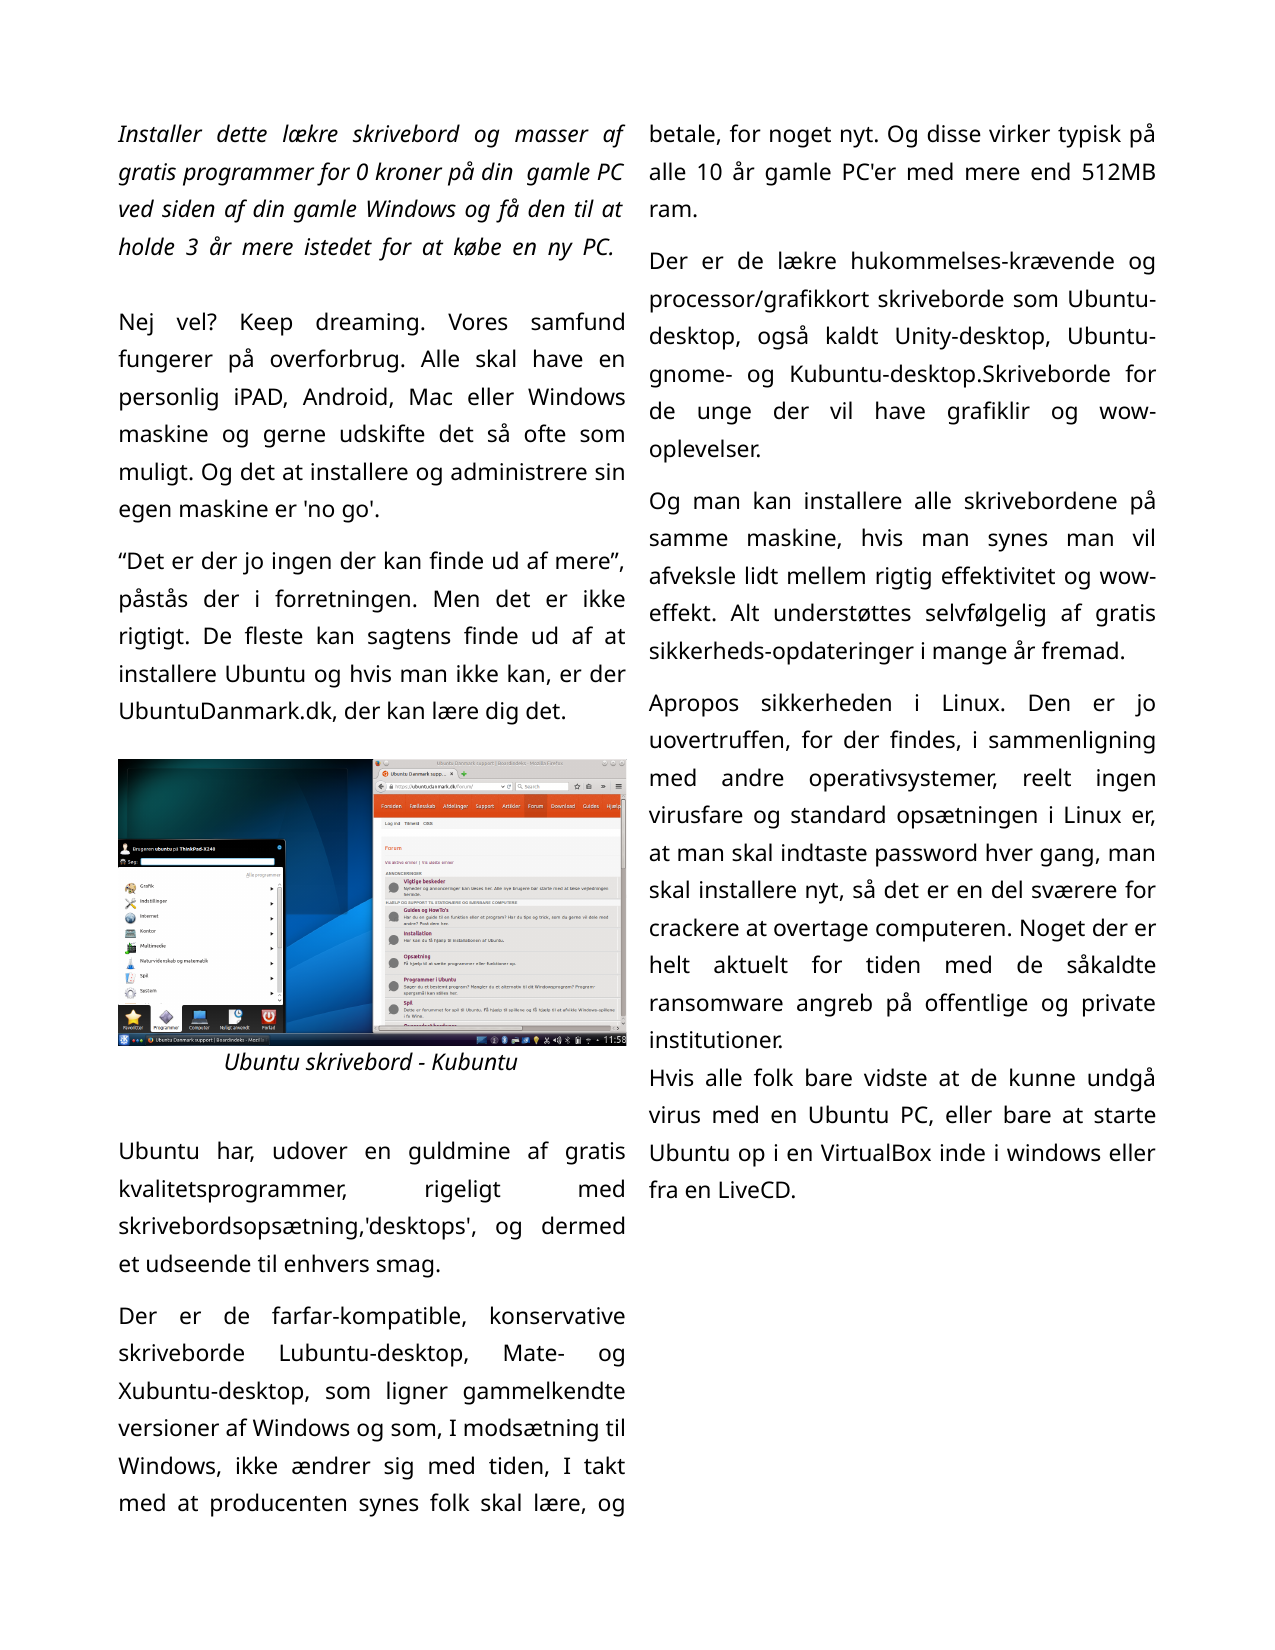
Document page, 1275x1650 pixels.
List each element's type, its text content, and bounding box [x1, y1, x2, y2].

text Der er de farfar-kompatible, konservative skriveborde Lubuntu-desktop, Mate- og Xubuntu-desktop, som ligner gammelkendte versioner af Windows og som, I modsætning til Windows, ikke ændrer sig med tiden, I takt med at producenten synes folk skal lære, og [118, 1299, 626, 1518]
text Og man kan installere alle skrivebordene på samme maskine, hvis man synes man vil afveksle lidt mellem rigtig effektivitet og wow-effekt. Alt understøttes selvfølgelig af gratis sikkerheds-opdateringer i mange år fremad. [649, 485, 1157, 666]
text Apropos sikkerheden i Linux. Den er jo uovertruffen, for der findes, i sammenligning med andre operativsystemer, reelt ingen virusfare og standard opsætningen i Linux er, at man skal indtaste password hver gang, man skal installere nyt, så det er en del sværere for crackere at overtage computeren. Noget der er helt aktuelt for tiden med de såkaldte ransomware angreb på offentlige og private institutioner. Hvis alle folk bare vidste at de kunne undgå virus med en Ubuntu PC, eller bare at starte Ubuntu op i en VirtualBox inde i windows eller fra en LiveCD. [649, 687, 1157, 1206]
picture [118, 759, 627, 1046]
text Ubuntu skrivebord - Kubuntu [118, 1046, 626, 1077]
text Installer dette lækre skrivebord og masser af gratis programmer for 0 kroner på din gamle PC ved siden af din gamle Windows og få den til at holde 3 år mere istedet for at købe en ny PC. Nej vel? Keep dreaming. Vores samfund fungerer på overforbrug. Alle skal have en personlig iPAD, Android, Mac eller Windows maskine og gerne udskifte det så ofte som muligt. Og det at installere og administrere sin egen maskine er 'no go'. [118, 118, 626, 524]
text Ubuntu har, udover en guldmine af gratis kvalitetsprogrammer, rigeligt med skrivebordsopsætning,'desktops', og dermed et udseende til enhvers smag. [118, 1135, 626, 1279]
text “Det er der jo ingen der kan finde ud af mere”, påstås der i forretningen. Men det er ikke rigtigt. De fleste kan sagtens finde ud af at installere Ubuntu og hvis man ikke kan, er der UbuntuDanmark.dk, der kan lære dig det. [118, 545, 626, 726]
text betale, for noget nyt. Og disse virker typisk på alle 10 år gamle PC'er med mere end 512MB ram. [649, 118, 1157, 224]
text Der er de lækre hukommelses-krævende og processor/grafikkort skriveborde som Ubuntu-desktop, også kaldt Unity-desktop, Ubuntu-gnome- og Kubuntu-desktop.Skriveborde for de unge der vil have grafiklir og wow-oplevelser. [649, 245, 1157, 464]
